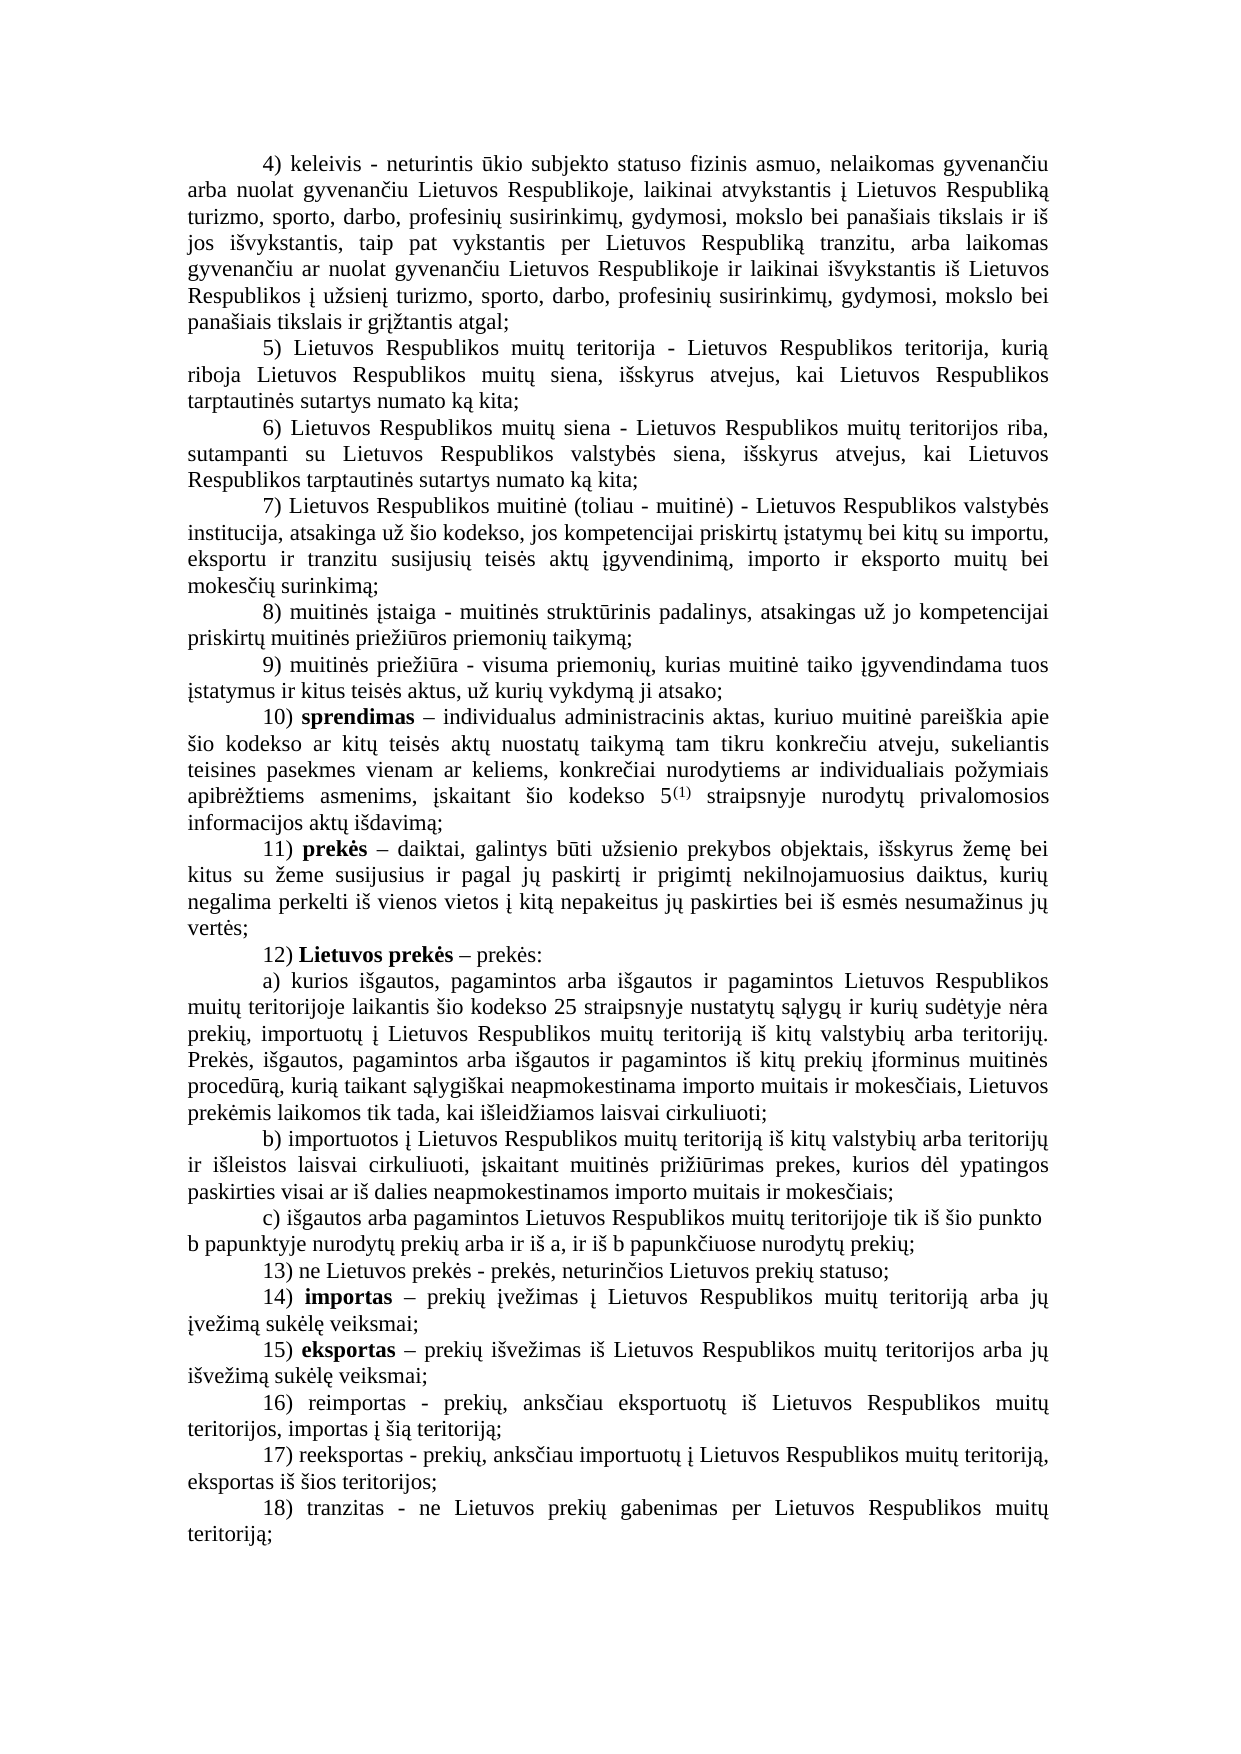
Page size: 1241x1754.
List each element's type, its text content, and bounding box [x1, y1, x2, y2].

text 11) prekės – daiktai, galintys būti užsienio prekybos objektais, išskyrus žemę bei kitus su žeme susijusius ir pagal jų paskirtį ir prigimtį nekilnojamuosius daiktus, kurių negalima perkelti iš vienos vietos į kitą nepakeitus jų paskirties bei iš esmės nesumažinus jų vertės; [187, 835, 1050, 941]
text 15) eksportas – prekių išvežimas iš Lietuvos Respublikos muitų teritorijos arba jų išvežimą sukėlę veiksmai; [187, 1336, 1050, 1389]
text 6) Lietuvos Respublikos muitų siena - Lietuvos Respublikos muitų teritorijos riba, sutampanti su Lietuvos Respublikos valstybės siena, išskyrus atvejus, kai Lietuvos Respublikos tarptautinės sutartys numato ką kita; [187, 413, 1050, 493]
text 5) Lietuvos Respublikos muitų teritorija - Lietuvos Respublikos teritorija, kurią riboja Lietuvos Respublikos muitų siena, išskyrus atvejus, kai Lietuvos Respublikos tarptautinės sutartys numato ką kita; [187, 334, 1050, 413]
text 12) Lietuvos prekės – prekės: [187, 941, 1050, 967]
text 17) reeksportas - prekių, anksčiau importuotų į Lietuvos Respublikos muitų teritoriją, eksportas iš šios teritorijos; [187, 1441, 1050, 1494]
text 10) sprendimas – individualus administracinis aktas, kuriuo muitinė pareiškia apie šio kodekso ar kitų teisės aktų nuostatų taikymą tam tikru konkrečiu atveju, sukeliantis teisines pasekmes vienam ar keliems, konkrečiai nurodytiems ar individualiais požymiais apibrėžtiems asmenims, įskaitant šio kodekso 5(1) straipsnyje nurodytų privalomosios informacijos aktų išdavimą; [187, 703, 1050, 835]
text c) išgautos arba pagamintos Lietuvos Respublikos muitų teritorijoje tik iš šio punkto b papunktyje nurodytų prekių arba ir iš a, ir iš b papunkčiuose nurodytų prekių; [187, 1204, 1050, 1257]
text 9) muitinės priežiūra - visuma priemonių, kurias muitinė taiko įgyvendindama tuos įstatymus ir kitus teisės aktus, už kurių vykdymą ji atsako; [187, 651, 1050, 703]
text 13) ne Lietuvos prekės - prekės, neturinčios Lietuvos prekių statuso; [187, 1257, 1050, 1283]
text a) kurios išgautos, pagamintos arba išgautos ir pagamintos Lietuvos Respublikos muitų teritorijoje laikantis šio kodekso 25 straipsnyje nustatytų sąlygų ir kurių sudėtyje nėra prekių, importuotų į Lietuvos Respublikos muitų teritoriją iš kitų valstybių arba teritorijų. Prekės, išgautos, pagamintos arba išgautos ir pagamintos iš kitų prekių įforminus muitinės procedūrą, kurią taikant sąlygiškai neapmokestinama importo muitais ir mokesčiais, Lietuvos prekėmis laikomos tik tada, kai išleidžiamos laisvai cirkuliuoti; [187, 967, 1050, 1125]
text 4) keleivis - neturintis ūkio subjekto statuso fizinis asmuo, nelaikomas gyvenančiu arba nuolat gyvenančiu Lietuvos Respublikoje, laikinai atvykstantis į Lietuvos Respubliką turizmo, sporto, darbo, profesinių susirinkimų, gydymosi, mokslo bei panašiais tikslais ir iš jos išvykstantis, taip pat vykstantis per Lietuvos Respubliką tranzitu, arba laikomas gyvenančiu ar nuolat gyvenančiu Lietuvos Respublikoje ir laikinai išvykstantis iš Lietuvos Respublikos į užsienį turizmo, sporto, darbo, profesinių susirinkimų, gydymosi, mokslo bei panašiais tikslais ir grįžtantis atgal; [187, 150, 1050, 334]
text 18) tranzitas - ne Lietuvos prekių gabenimas per Lietuvos Respublikos muitų teritoriją; [187, 1494, 1050, 1547]
text 8) muitinės įstaiga - muitinės struktūrinis padalinys, atsakingas už jo kompetencijai priskirtų muitinės priežiūros priemonių taikymą; [187, 598, 1050, 651]
text 16) reimportas - prekių, anksčiau eksportuotų iš Lietuvos Respublikos muitų teritorijos, importas į šią teritoriją; [187, 1389, 1050, 1441]
text 14) importas – prekių įvežimas į Lietuvos Respublikos muitų teritoriją arba jų įvežimą sukėlę veiksmai; [187, 1283, 1050, 1336]
text 7) Lietuvos Respublikos muitinė (toliau - muitinė) - Lietuvos Respublikos valstybės institucija, atsakinga už šio kodekso, jos kompetencijai priskirtų įstatymų bei kitų su importu, eksportu ir tranzitu susijusių teisės aktų įgyvendinimą, importo ir eksporto muitų bei mokesčių surinkimą; [187, 493, 1050, 598]
text b) importuotos į Lietuvos Respublikos muitų teritoriją iš kitų valstybių arba teritorijų ir išleistos laisvai cirkuliuoti, įskaitant muitinės prižiūrimas prekes, kurios dėl ypatingos paskirties visai ar iš dalies neapmokestinamos importo muitais ir mokesčiais; [187, 1125, 1050, 1204]
